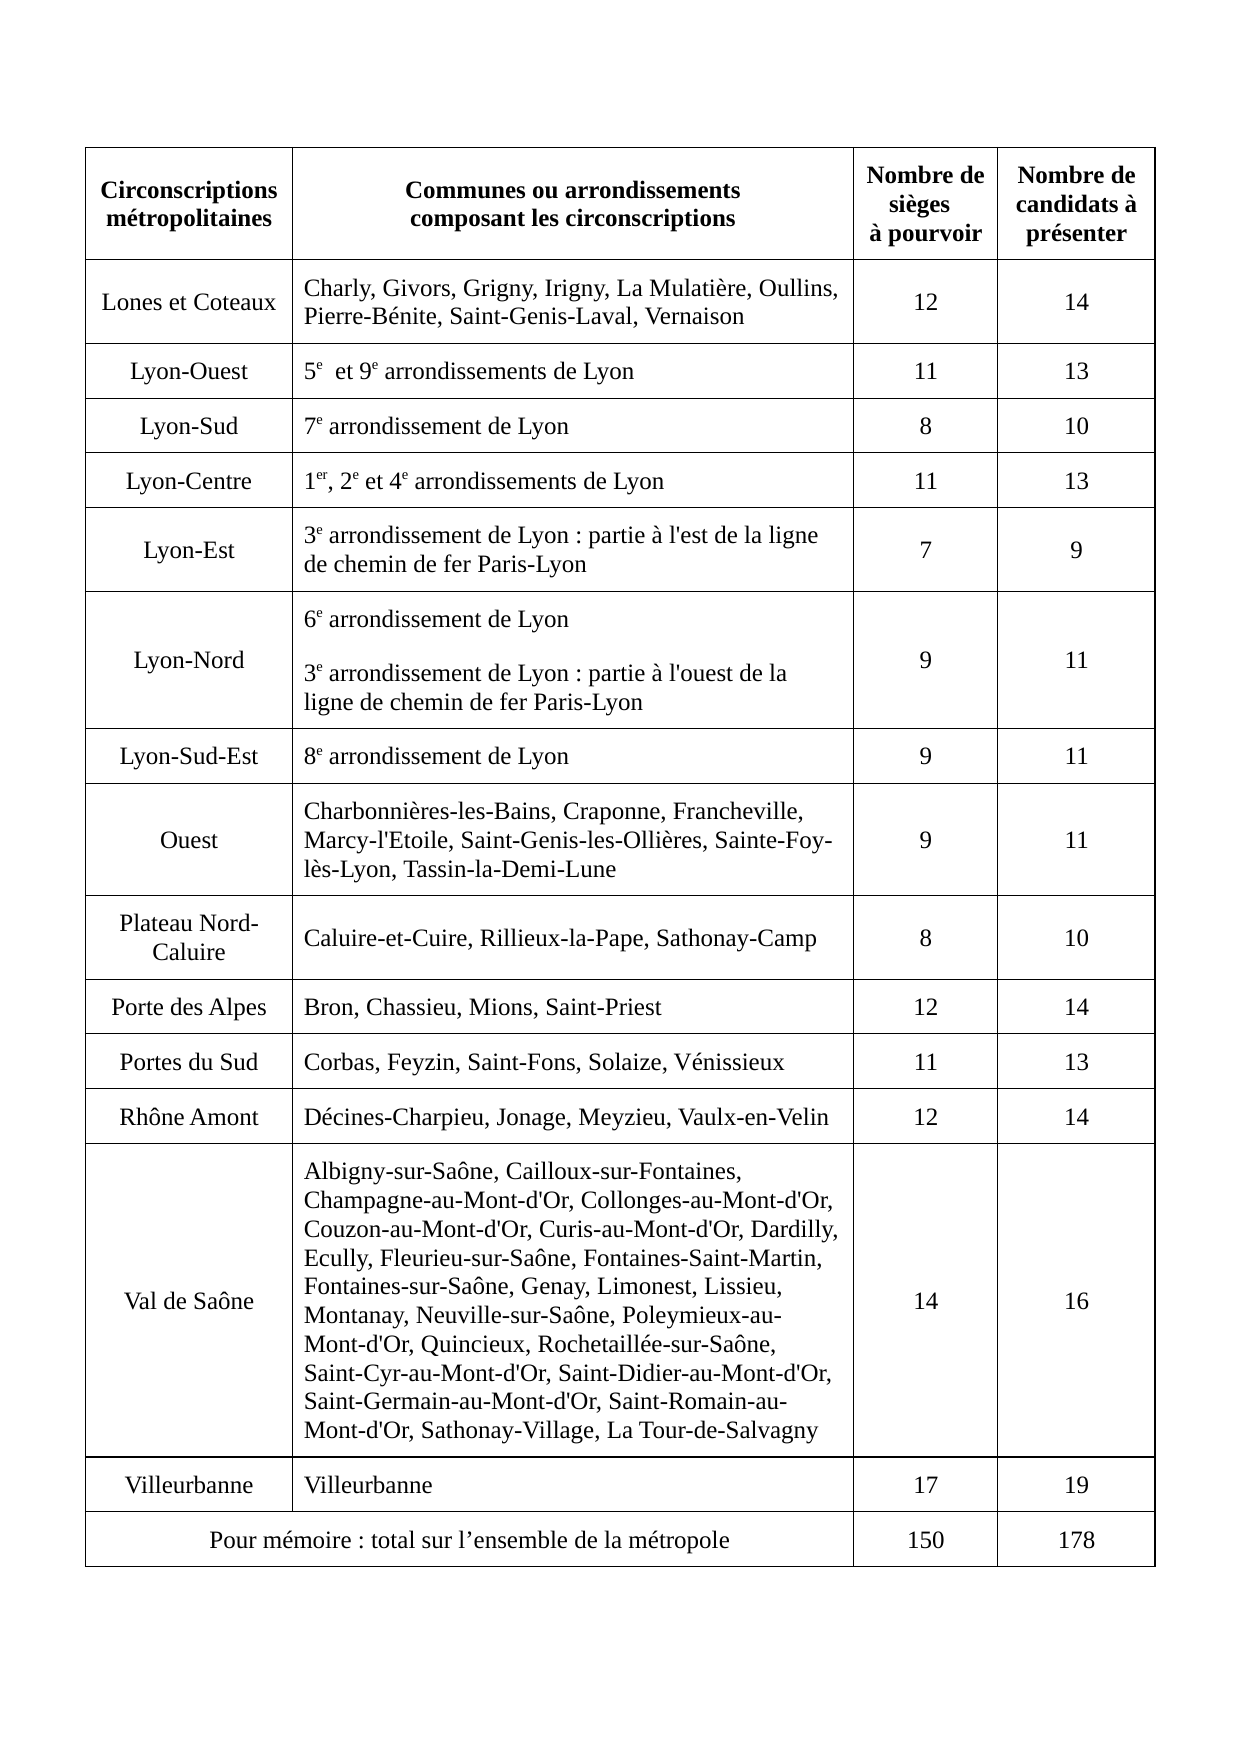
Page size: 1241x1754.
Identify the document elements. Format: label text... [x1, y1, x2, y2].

table_cell 8e arrondissement de Lyon [293, 729, 853, 783]
table_cell 3e arrondissement de Lyon : partie à l'est de la ligne de chemin de fer Paris-Lyon [293, 508, 853, 591]
table_cell 16 [998, 1144, 1154, 1456]
table_cell Albigny-sur-Saône, Cailloux-sur-Fontaines, Champagne-au-Mont-d'Or, Collonges-au-Mont-d'Or, Couzon-au-Mont-d'Or, Curis-au-Mont-d'Or, Dardilly, Ecully, Fleurieu-sur-Saône, Fontaines-Saint-Martin, Fontaines-sur-Saône, Genay, Limonest, Lissieu, Montanay, Neuville-sur-Saône, Poleymieux-au-Mont-d'Or, Quincieux, Rochetaillée-sur-Saône, Saint-Cyr-au-Mont-d'Or, Saint-Didier-au-Mont-d'Or, Saint-Germain-au-Mont-d'Or, Saint-Romain-au-Mont-d'Or, Sathonay-Village, La Tour-de-Salvagny [293, 1144, 853, 1456]
table_cell 5e et 9e arrondissements de Lyon [293, 344, 853, 397]
table_cell Ouest [86, 784, 292, 895]
table_cell 11 [998, 784, 1154, 895]
table_cell Lyon-Sud-Est [86, 729, 292, 783]
table_cell Corbas, Feyzin, Saint-Fons, Solaize, Vénissieux [293, 1034, 853, 1088]
table_header Nombre de sièges à pourvoir [854, 148, 997, 259]
table_cell 6e arrondissement de Lyon 3e arrondissement de Lyon : partie à l'ouest de la ligne de chemin de fer Paris-Lyon [293, 592, 853, 728]
table_cell 9 [854, 729, 997, 783]
table_header Communes ou arrondissements composant les circonscriptions [293, 148, 853, 259]
table_cell Lones et Coteaux [86, 260, 292, 343]
table_cell Charbonnières-les-Bains, Craponne, Francheville, Marcy-l'Etoile, Saint-Genis-les-Ollières, Sainte-Foy-lès-Lyon, Tassin-la-Demi-Lune [293, 784, 853, 895]
table_cell 13 [998, 1034, 1154, 1088]
table_cell Plateau Nord-Caluire [86, 896, 292, 978]
table_cell Bron, Chassieu, Mions, Saint-Priest [293, 980, 853, 1033]
table_cell 8 [854, 896, 997, 978]
table_cell Lyon-Est [86, 508, 292, 591]
table_cell Décines-Charpieu, Jonage, Meyzieu, Vaulx-en-Velin [293, 1089, 853, 1143]
table_cell 11 [854, 344, 997, 397]
table_cell Lyon-Sud [86, 399, 292, 452]
table_cell Villeurbanne [86, 1458, 292, 1511]
table_cell 14 [998, 260, 1154, 343]
table_header Circonscriptions métropolitaines [86, 148, 292, 259]
table_header Nombre de candidats à présenter [998, 148, 1154, 259]
table_cell Pour mémoire : total sur l’ensemble de la métropole [86, 1512, 853, 1566]
table_cell 13 [998, 453, 1154, 507]
table_cell 9 [854, 592, 997, 728]
table_cell 11 [854, 1034, 997, 1088]
table_cell 11 [998, 729, 1154, 783]
table_cell 12 [854, 1089, 997, 1143]
table_cell 7e arrondissement de Lyon [293, 399, 853, 452]
table_cell Lyon-Nord [86, 592, 292, 728]
table_cell 19 [998, 1458, 1154, 1511]
table_cell 14 [998, 1089, 1154, 1143]
table_cell 11 [854, 453, 997, 507]
table_cell 1er, 2e et 4e arrondissements de Lyon [293, 453, 853, 507]
table_cell 14 [998, 980, 1154, 1033]
table_cell Porte des Alpes [86, 980, 292, 1033]
table_cell Lyon-Ouest [86, 344, 292, 397]
table_cell Villeurbanne [293, 1458, 853, 1511]
table_cell Rhône Amont [86, 1089, 292, 1143]
table_cell 14 [854, 1144, 997, 1456]
table_cell 13 [998, 344, 1154, 397]
table_cell 7 [854, 508, 997, 591]
table_cell 150 [854, 1512, 997, 1566]
table_cell 10 [998, 399, 1154, 452]
table_cell Lyon-Centre [86, 453, 292, 507]
table_cell 178 [998, 1512, 1154, 1566]
table_cell 12 [854, 260, 997, 343]
table_cell Charly, Givors, Grigny, Irigny, La Mulatière, Oullins, Pierre-Bénite, Saint-Genis-Laval, Vernaison [293, 260, 853, 343]
table_cell Caluire-et-Cuire, Rillieux-la-Pape, Sathonay-Camp [293, 896, 853, 978]
table_cell Val de Saône [86, 1144, 292, 1456]
table_cell Portes du Sud [86, 1034, 292, 1088]
table_cell 12 [854, 980, 997, 1033]
table_cell 10 [998, 896, 1154, 978]
table_cell 8 [854, 399, 997, 452]
table_cell 9 [998, 508, 1154, 591]
table_cell 17 [854, 1458, 997, 1511]
table_cell 9 [854, 784, 997, 895]
table_cell 11 [998, 592, 1154, 728]
